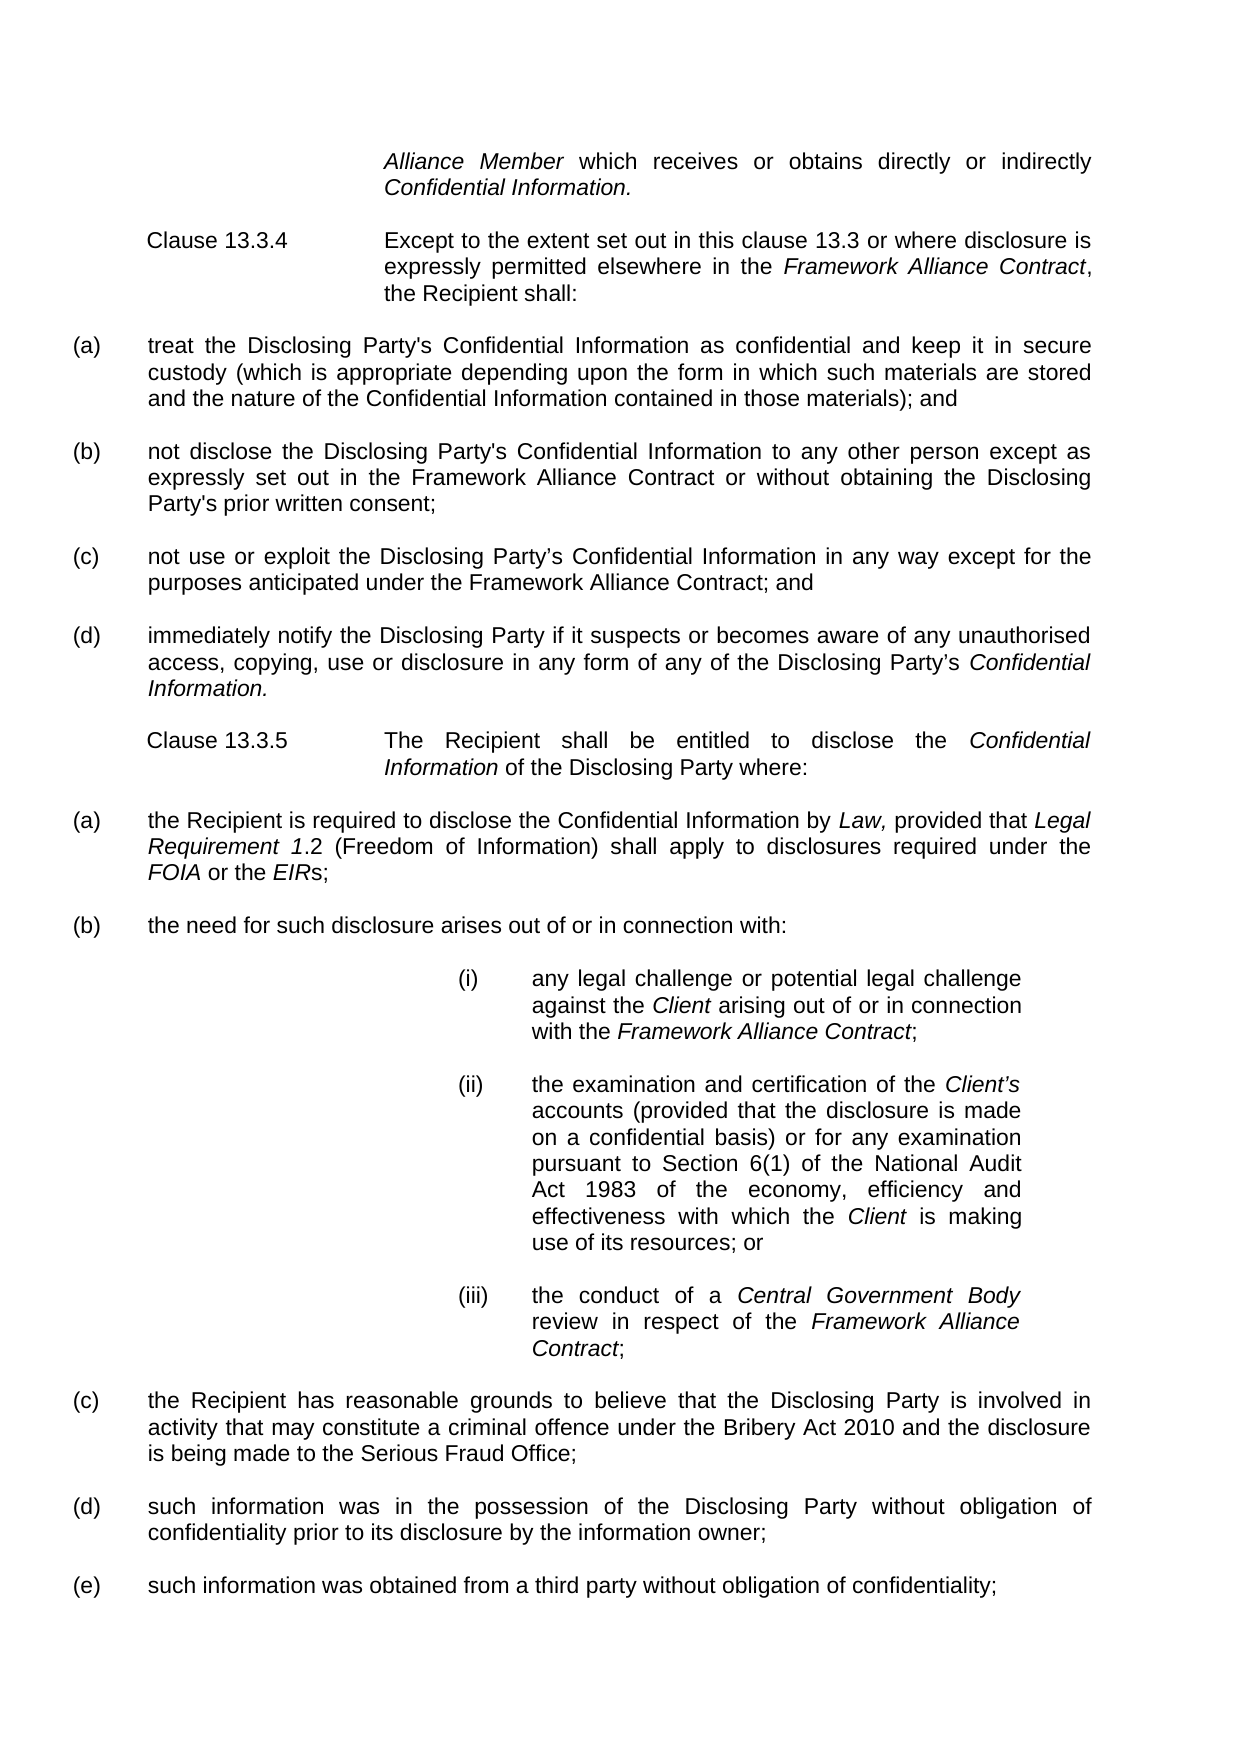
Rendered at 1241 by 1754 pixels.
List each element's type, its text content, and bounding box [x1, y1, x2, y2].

list the Recipient is required to disclose the Confidential Information by Law, provided that Legal Requirement 1.2 (Freedom of Information) shall apply to disclosures required under the FOIA or the EIRs; [73, 807, 1092, 886]
list not disclose the Disclosing Party's Confidential Information to any other person except as expressly set out in the Framework Alliance Contract or without obtaining the Disclosing Party's prior written consent; [73, 438, 1092, 517]
list the examination and certification of the Client’s accounts (provided that the disclosure is made on a confidential basis) or for any examination pursuant to Section 6(1) of the National Audit Act 1983 of the economy, efficiency and effectiveness with which the Client is making use of its resources; or [458, 1071, 1022, 1255]
list the need for such disclosure arises out of or in connection with: [73, 912, 1092, 938]
list the Recipient has reasonable grounds to believe that the Disclosing Party is involved in activity that may constitute a criminal offence under the Bribery Act 2010 and the disclosure is being made to the Serious Fraud Office; [73, 1387, 1092, 1467]
list any legal challenge or potential legal challenge against the Client arising out of or in connection with the Framework Alliance Contract; [458, 965, 1022, 1044]
text Alliance Member which receives or obtains directly or indirectly Confidential Information. [146, 148, 1092, 200]
list treat the Disclosing Party's Confidential Information as confidential and keep it in secure custody (which is appropriate depending upon the form in which such materials are stored and the nature of the Confidential Information contained in those materials); and [73, 332, 1092, 411]
text Clause 13.3.4 Except to the extent set out in this clause 13.3 or where disclosure is expressly permitted elsewhere in the Framework Alliance Contract, the Recipient shall: [146, 227, 1092, 306]
list such information was obtained from a third party without obligation of confidentiality; [73, 1572, 1092, 1598]
list the conduct of a Central Government Body review in respect of the Framework Alliance Contract; [458, 1282, 1022, 1361]
text Clause 13.3.5 The Recipient shall be entitled to disclose the Confidential Information of the Disclosing Party where: [146, 727, 1092, 780]
list such information was in the possession of the Disclosing Party without obligation of confidentiality prior to its disclosure by the information owner; [73, 1493, 1092, 1546]
list immediately notify the Disclosing Party if it suspects or becomes aware of any unauthorised access, copying, use or disclosure in any form of any of the Disclosing Party’s Confidential Information. [73, 622, 1092, 701]
list not use or exploit the Disclosing Party’s Confidential Information in any way except for the purposes anticipated under the Framework Alliance Contract; and [73, 543, 1092, 596]
